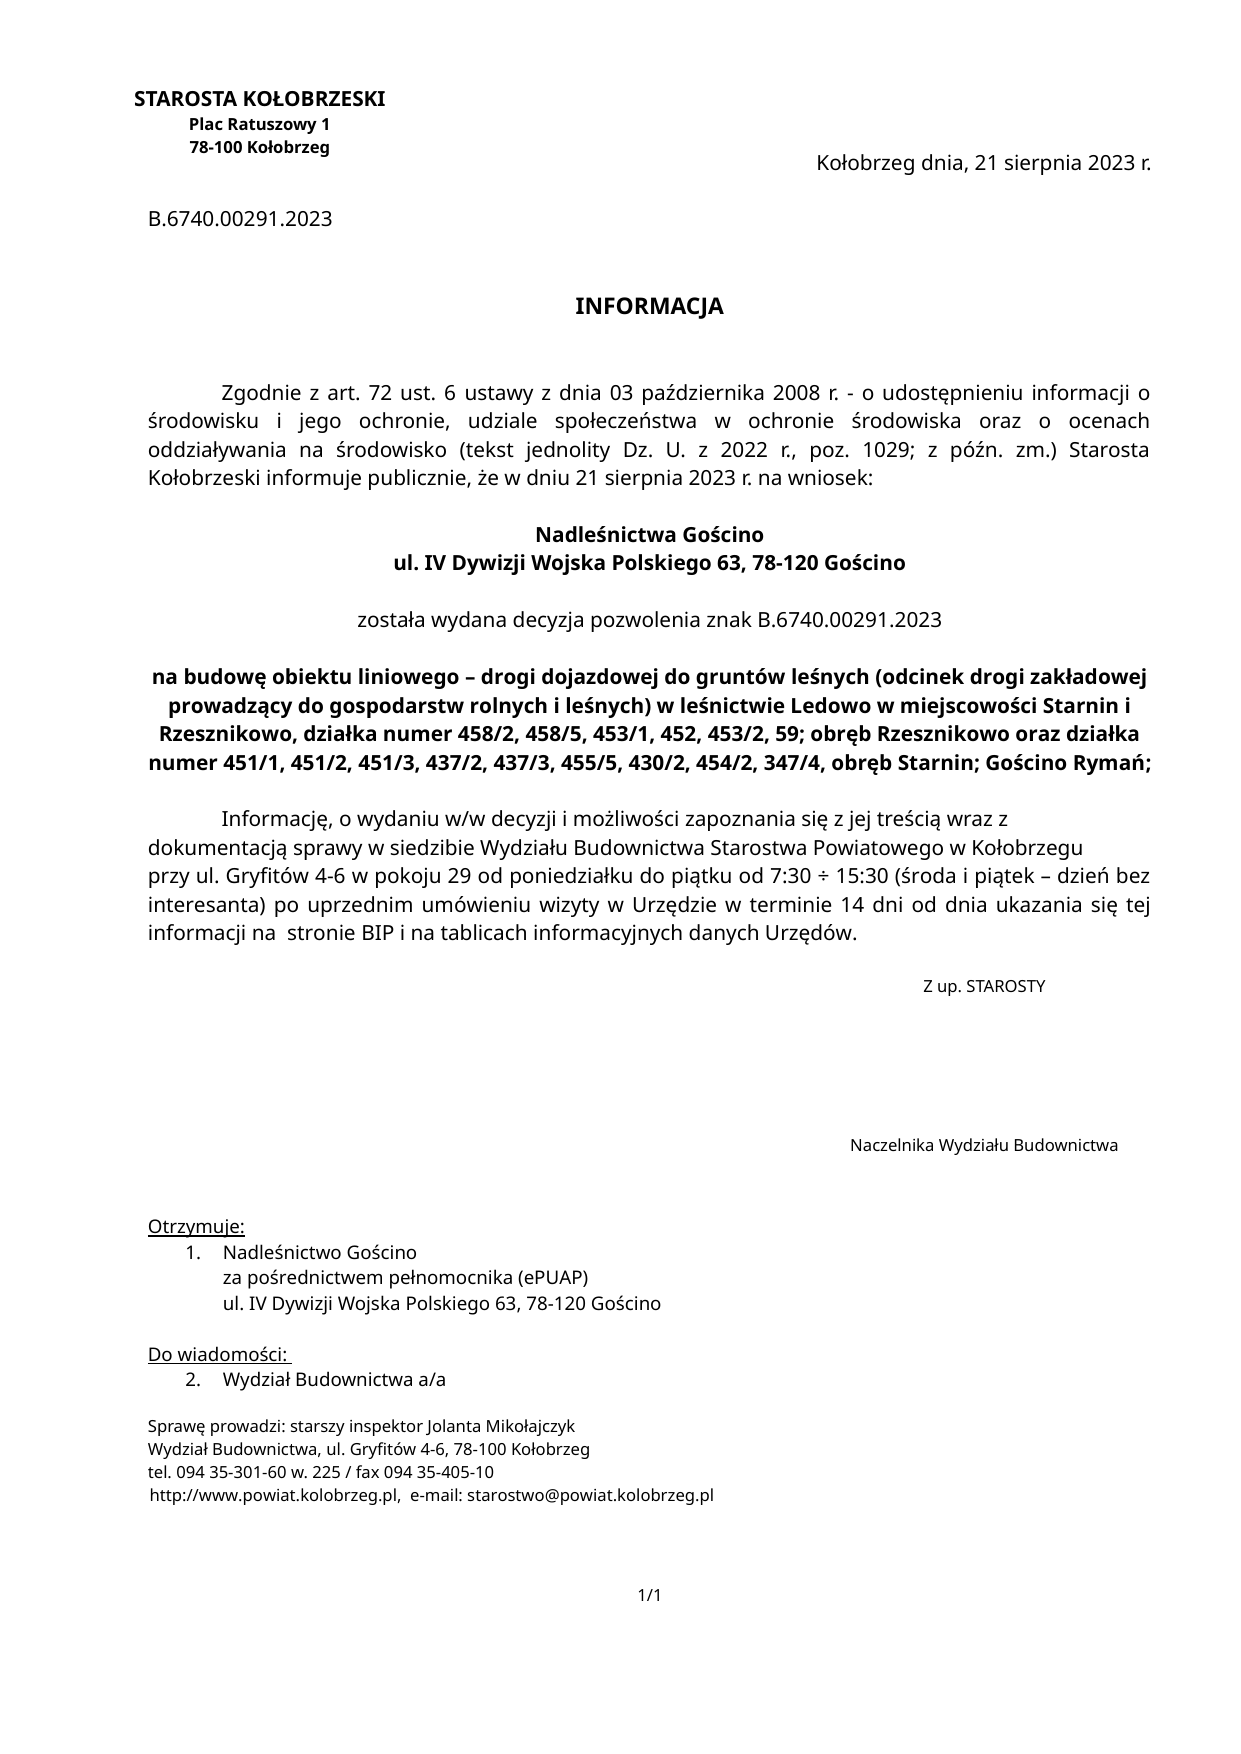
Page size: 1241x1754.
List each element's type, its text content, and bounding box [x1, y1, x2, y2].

table_cell Sprawę prowadzi: starszy inspektor Jolanta Mikołajczyk Wydział Budownictwa, ul. Gryfitów 4-6, 78-100 Kołobrzeg tel. 094 35-301-60 w. 225 / fax 094 35-405-10 http://www.powiat.kolobrzeg.pl, e-mail: starostwo@powiat.kolobrzeg.pl [148, 1415, 1152, 1506]
table_cell [148, 975, 482, 1157]
table_cell [148, 233, 1152, 261]
table_cell [148, 1185, 482, 1214]
text Plac Ratuszowy 1 [103, 113, 416, 136]
table_header [148, 1392, 1152, 1415]
table_header [482, 947, 817, 975]
table_cell na budowę obiektu liniowego – drogi dojazdowej do gruntów leśnych (odcinek drogi zakładowej prowadzący do gospodarstw rolnych i leśnych) w leśnictwie Ledowo w miejscowości Starnin i Rzesznikowo, działka numer 458/2, 458/5, 453/1, 452, 453/2, 59; obręb Rzesznikowo oraz działka numer 451/1, 451/2, 451/3, 437/2, 437/3, 455/5, 430/2, 454/2, 347/4, obręb Starnin; Gościno Rymań; [148, 662, 1152, 776]
table_cell [148, 634, 1152, 662]
text Informację, o wydaniu w/w decyzji i możliwości zapoznania się z jej treścią wraz z [148, 804, 1152, 833]
text dokumentacją sprawy w siedzibie Wydziału Budownictwa Starostwa Powiatowego w Kołobrzegu [148, 833, 1152, 861]
table_header [148, 947, 482, 975]
table_cell B.6740.00291.2023 [148, 205, 1152, 233]
table_cell [148, 1506, 1152, 1528]
list za pośrednictwem pełnomocnika (ePUAP) [185, 1265, 1152, 1290]
table_cell [817, 1157, 1152, 1185]
table_cell [148, 1157, 482, 1185]
list ul. IV Dywizji Wojska Polskiego 63, 78-120 Gościno [185, 1290, 1152, 1316]
table_header Kołobrzeg dnia, 21 sierpnia 2023 r. [148, 148, 1152, 176]
text STAROSTA KOŁOBRZESKI [103, 84, 416, 113]
table_cell została wydana decyzja pozwolenia znak B.6740.00291.2023 [148, 605, 1152, 634]
list Wydział Budownictwa a/a [185, 1367, 1152, 1392]
table_cell INFORMACJA [148, 290, 1152, 321]
table_cell [482, 1157, 817, 1185]
text przy ul. Gryfitów 4-6 w pokoju 29 od poniedziałku do piątku od 7:30 ÷ 15:30 (środa i piątek – dzień bez interesanta) po uprzednim umówieniu wizyty w Urzędzie w terminie 14 dni od dnia ukazania się tej informacji na stronie BIP i na tablicach informacyjnych danych Urzędów. [148, 861, 1152, 947]
table_cell [148, 350, 1152, 378]
table_cell [817, 1185, 1152, 1214]
table_cell [148, 321, 1152, 349]
table_header [148, 492, 1152, 520]
table_cell [482, 975, 817, 1157]
table_cell [148, 776, 1152, 804]
text Otrzymuje: [148, 1214, 1152, 1239]
table_cell [482, 1185, 817, 1214]
text Do wiadomości: [148, 1341, 1152, 1367]
table_header [817, 947, 1152, 975]
table_cell [148, 261, 1152, 290]
table_cell Nadleśnictwa Gościno ul. IV Dywizji Wojska Polskiego 63, 78-120 Gościno [148, 520, 1152, 577]
table_cell [148, 577, 1152, 605]
table_cell [148, 176, 1152, 204]
text 78-100 Kołobrzeg [103, 136, 416, 158]
text Zgodnie z art. 72 ust. 6 ustawy z dnia 03 października 2008 r. - o udostępnieniu informacji o środowisku i jego ochronie, udziale społeczeństwa w ochronie środowiska oraz o ocenach oddziaływania na środowisko (tekst jednolity Dz. U. z 2022 r., poz. 1029; z późn. zm.) Starosta Kołobrzeski informuje publicznie, że w dniu 21 sierpnia 2023 r. na wniosek: [148, 378, 1152, 492]
table_cell Z up. STAROSTY Naczelnika Wydziału Budownictwa [817, 975, 1152, 1157]
list Nadleśnictwo Gościno [185, 1239, 1152, 1265]
